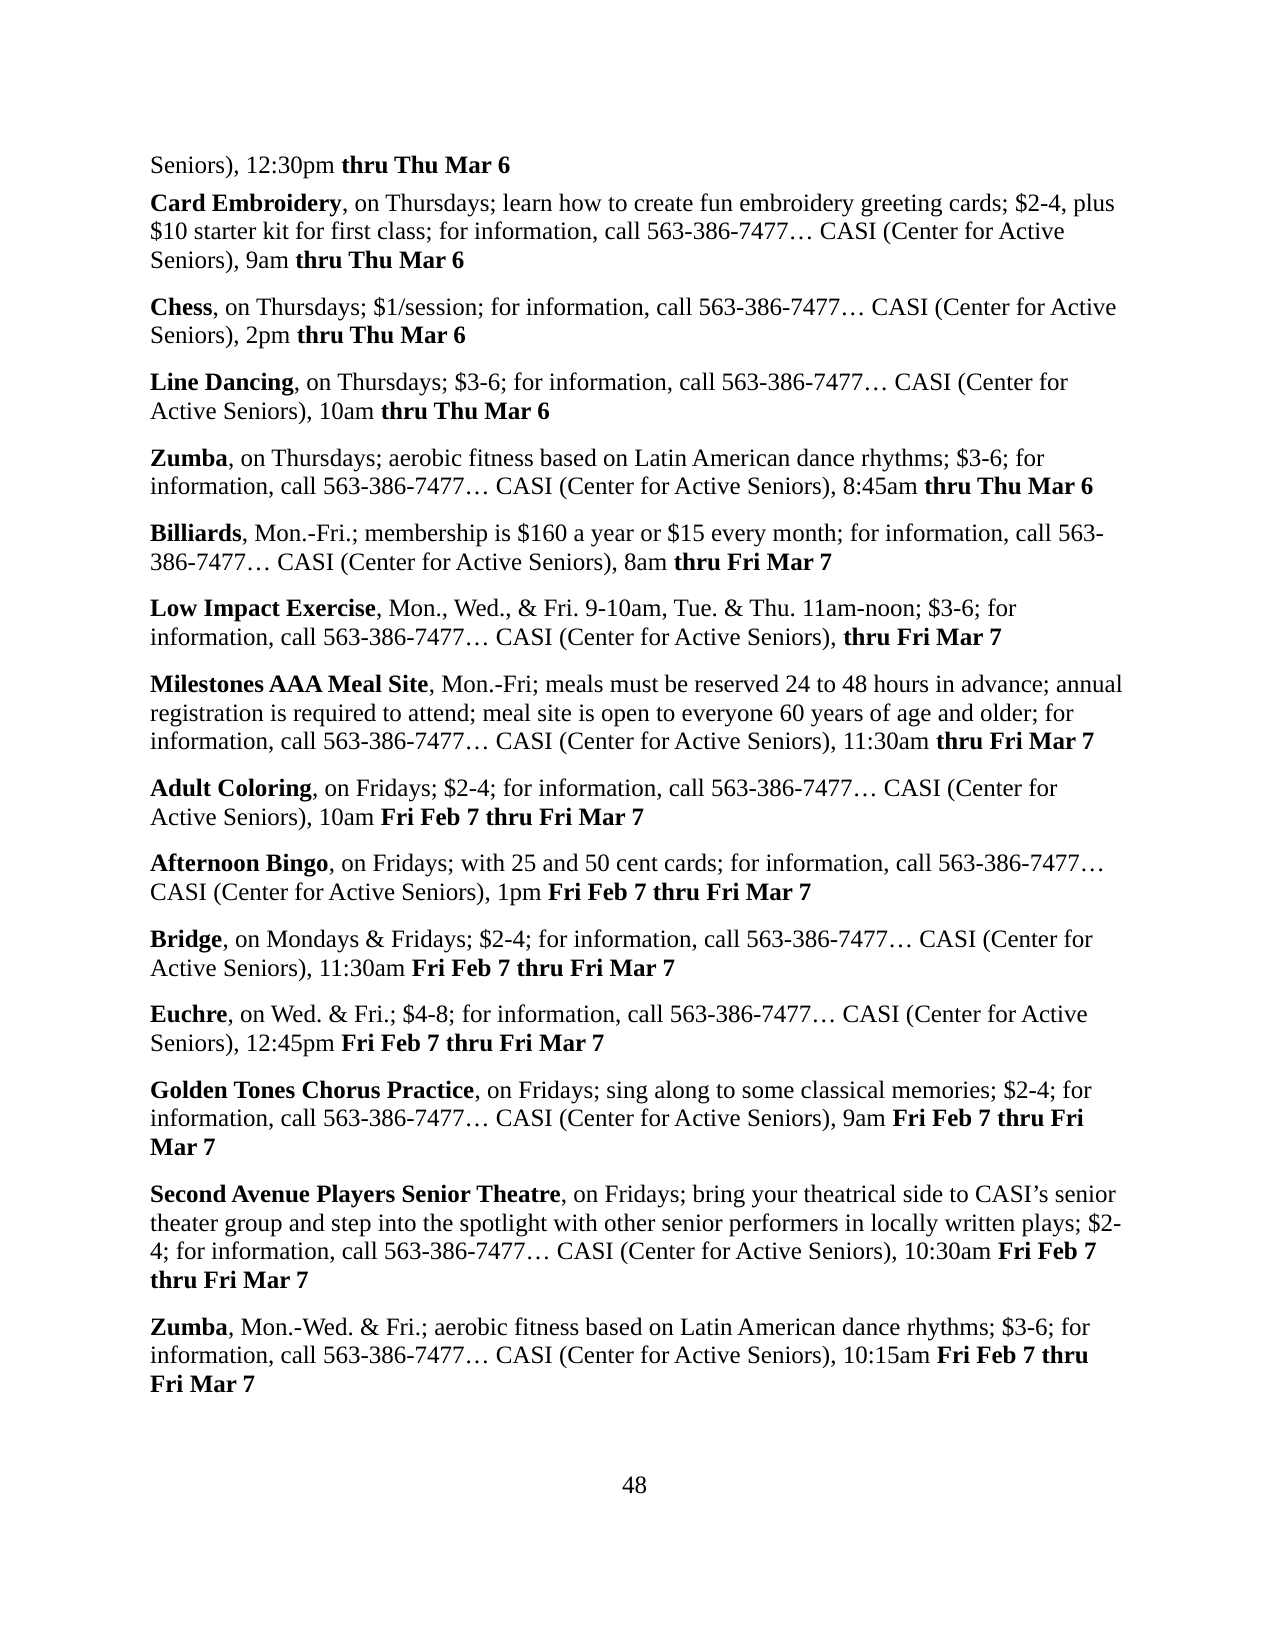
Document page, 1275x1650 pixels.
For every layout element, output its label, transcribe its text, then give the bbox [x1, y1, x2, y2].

text Zumba, Mon.-Wed. & Fri.; aerobic fitness based on Latin American dance rhythms; $3-6; for information, call 563-386-7477… CASI (Center for Active Seniors), 10:15am Fri Feb 7 thru Fri Mar 7 [150, 1312, 1125, 1398]
text Euchre, on Wed. & Fri.; $4-8; for information, call 563-386-7477… CASI (Center for Active Seniors), 12:45pm Fri Feb 7 thru Fri Mar 7 [150, 999, 1125, 1057]
text Chess, on Thursdays; $1/session; for information, call 563-386-7477… CASI (Center for Active Seniors), 2pm thru Thu Mar 6 [150, 292, 1125, 349]
text Low Impact Exercise, Mon., Wed., & Fri. 9-10am, Tue. & Thu. 11am-noon; $3-6; for information, call 563-386-7477… CASI (Center for Active Seniors), thru Fri Mar 7 [150, 593, 1125, 651]
text Golden Tones Chorus Practice, on Fridays; sing along to some classical memories; $2-4; for information, call 563-386-7477… CASI (Center for Active Seniors), 9am Fri Feb 7 thru Fri Mar 7 [150, 1075, 1125, 1161]
text Milestones AAA Meal Site, Mon.-Fri; meals must be reserved 24 to 48 hours in advance; annual registration is required to attend; meal site is open to everyone 60 years of age and older; for information, call 563-386-7477… CASI (Center for Active Seniors), 11:30am thru Fri Mar 7 [150, 669, 1125, 755]
text Zumba, on Thursdays; aerobic fitness based on Latin American dance rhythms; $3-6; for information, call 563-386-7477… CASI (Center for Active Seniors), 8:45am thru Thu Mar 6 [150, 443, 1125, 500]
text Bridge, on Mondays & Fridays; $2-4; for information, call 563-386-7477… CASI (Center for Active Seniors), 11:30am Fri Feb 7 thru Fri Mar 7 [150, 924, 1125, 981]
text Afternoon Bingo, on Fridays; with 25 and 50 cent cards; for information, call 563-386-7477… CASI (Center for Active Seniors), 1pm Fri Feb 7 thru Fri Mar 7 [150, 848, 1125, 906]
text Line Dancing, on Thursdays; $3-6; for information, call 563-386-7477… CASI (Center for Active Seniors), 10am thru Thu Mar 6 [150, 367, 1125, 425]
text Card Embroidery, on Thursdays; learn how to create fun embroidery greeting cards; $2-4, plus $10 starter kit for first class; for information, call 563-386-7477… CASI (Center for Active Seniors), 9am thru Thu Mar 6 [150, 188, 1125, 274]
text Second Avenue Players Senior Theatre, on Fridays; bring your theatrical side to CASI’s senior theater group and step into the spotlight with other senior performers in locally written plays; $2-4; for information, call 563-386-7477… CASI (Center for Active Seniors), 10:30am Fri Feb 7 thru Fri Mar 7 [150, 1179, 1125, 1294]
text Billiards, Mon.-Fri.; membership is $160 a year or $15 every month; for information, call 563-386-7477… CASI (Center for Active Seniors), 8am thru Fri Mar 7 [150, 518, 1125, 576]
text Seniors), 12:30pm thru Thu Mar 6 [150, 150, 1125, 179]
text Adult Coloring, on Fridays; $2-4; for information, call 563-386-7477… CASI (Center for Active Seniors), 10am Fri Feb 7 thru Fri Mar 7 [150, 773, 1125, 831]
